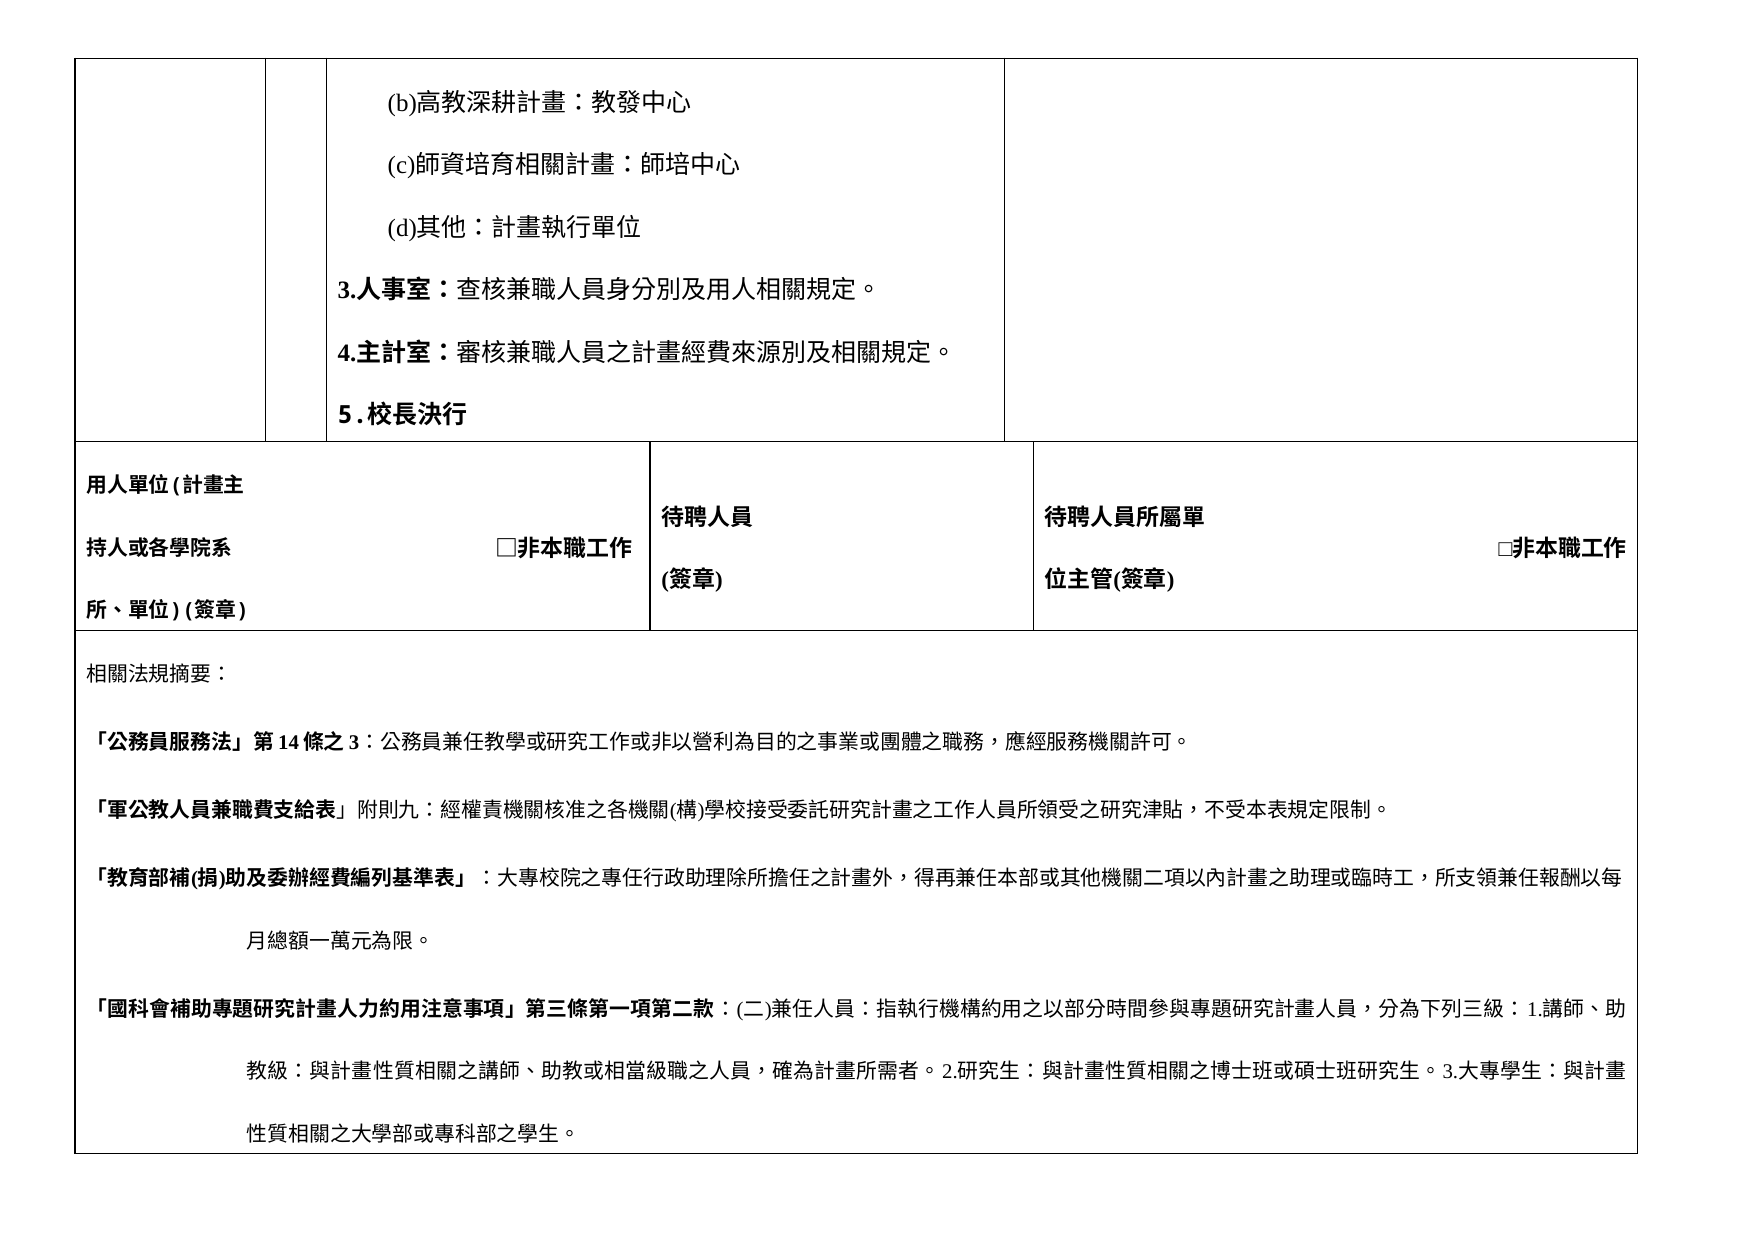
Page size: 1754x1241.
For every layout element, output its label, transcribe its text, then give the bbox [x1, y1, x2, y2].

table_cell [1005, 59, 1637, 441]
table_cell □非本職工作 [266, 442, 649, 630]
table_cell 用人單位(計畫主持人或各學院系所、單位)(簽章) [76, 442, 266, 630]
table_cell 待聘人員(簽章) [651, 442, 768, 630]
table_cell [768, 442, 1033, 630]
table_cell [76, 59, 265, 441]
table_cell (b)高教深耕計畫：教發中心 (c)師資培育相關計畫：師培中心 (d)其他：計畫執行單位 3.人事室：查核兼職人員身分別及用人相關規定。 4.主計室：審核兼職人員之計畫經費來源別及相關規定。 5.校長決行 [327, 59, 1004, 441]
table_cell 待聘人員所屬單位主管(簽章) [1034, 442, 1224, 630]
table_cell 相關法規摘要： 「公務員服務法」第14條之3：公務員兼任教學或研究工作或非以營利為目的之事業或團體之職務，應經服務機關許可。 「軍公教人員兼職費支給表」附則九：經權責機關核准之各機關(構)學校接受委託研究計畫之工作人員所領受之研究津貼，不受本表規定限制。 「教育部補(捐)助及委辦經費編列基準表」：大專校院之專任行政助理除所擔任之計畫外，得再兼任本部或其他機關二項以內計畫之助理或臨時工，所支領兼任報酬以每月總額一萬元為限。 「國科會補助專題研究計畫人力約用注意事項」第三條第一項第二款：(二)兼任人員：指執行機構約用之以部分時間參與專題研究計畫人員，分為下列三級：1.講師、助教級：與計畫性質相關之講師、助教或相當級職之人員，確為計畫所需者。2.研究生：與計畫性質相關之博士班或碩士班研究生。3.大專學生：與計畫性質相關之大學部或專科部之學生。 [76, 631, 1637, 1153]
table_cell [266, 59, 326, 441]
table_cell □非本職工作 [1225, 442, 1637, 630]
